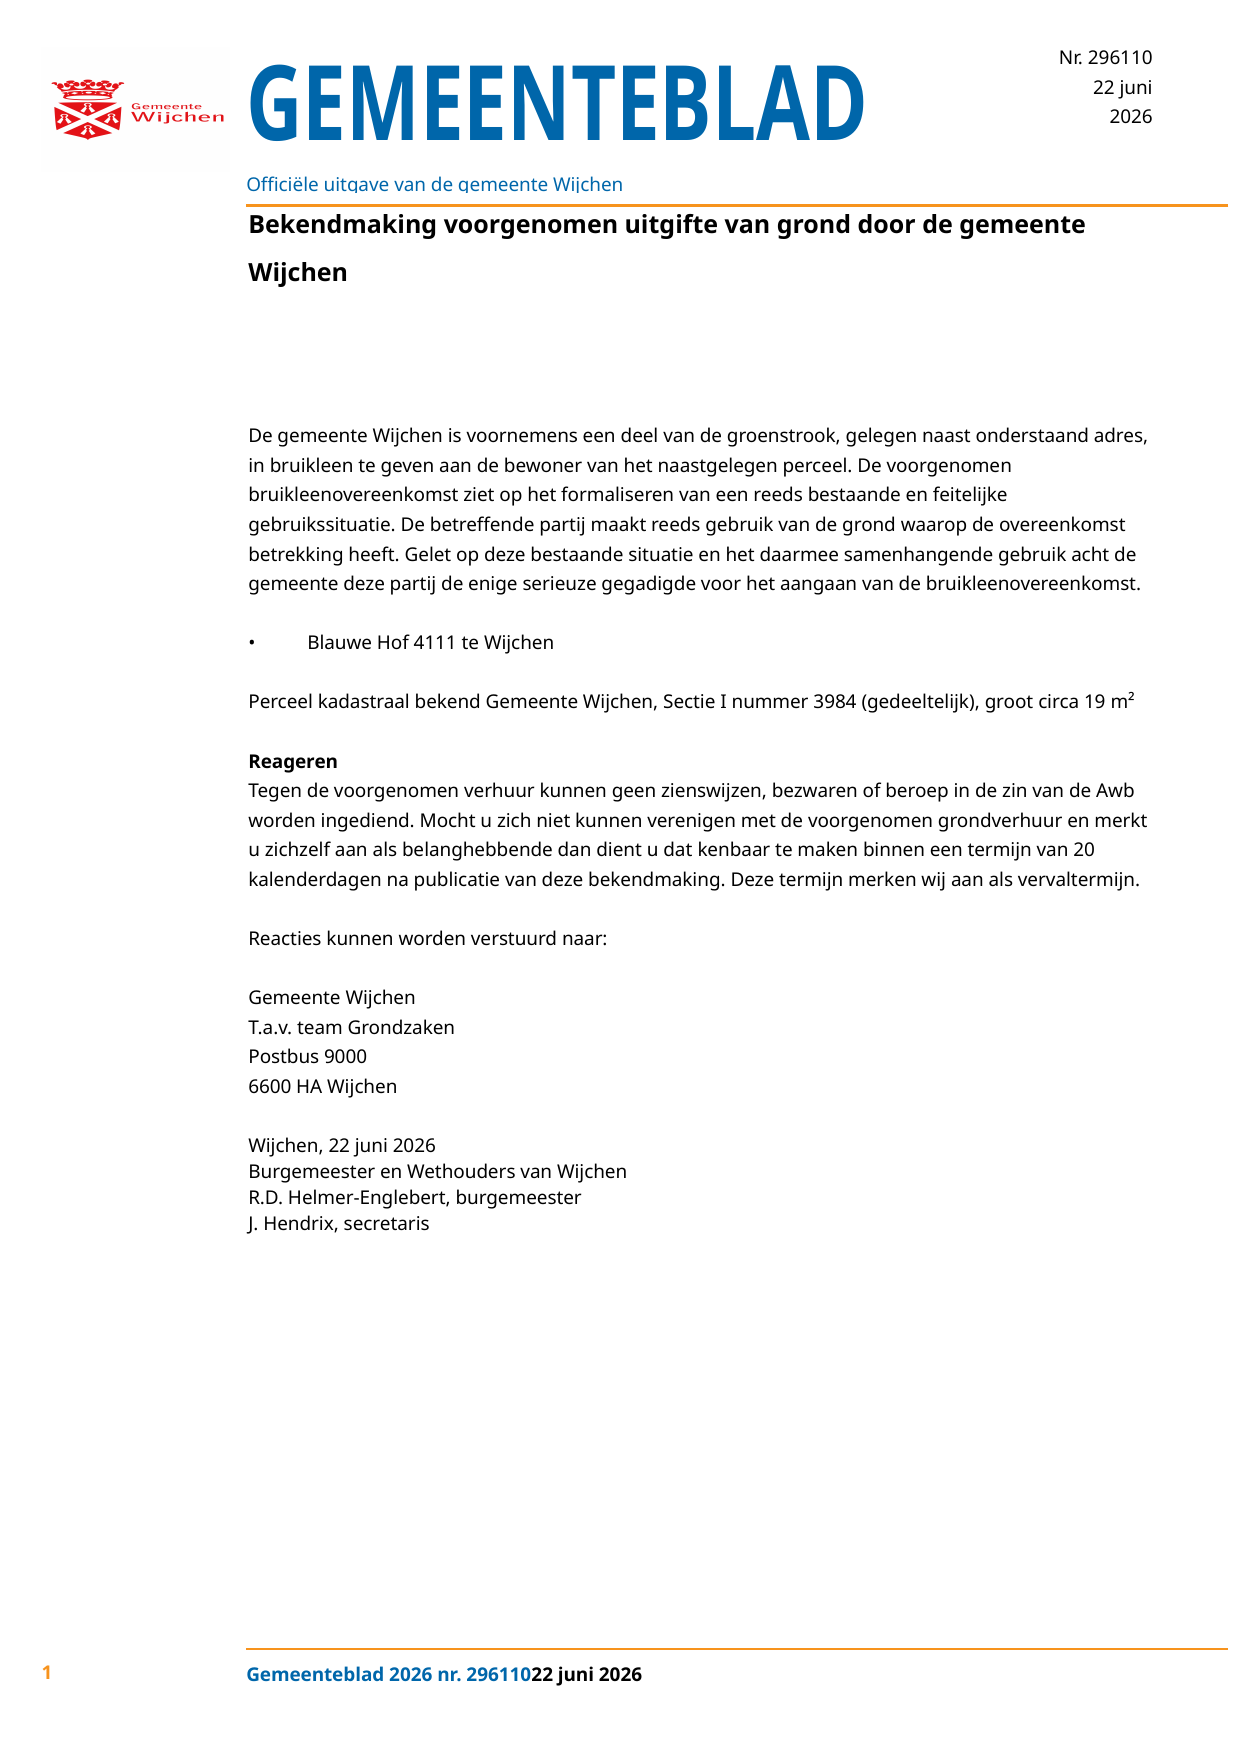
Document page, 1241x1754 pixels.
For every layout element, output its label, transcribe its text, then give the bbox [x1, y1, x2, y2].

text Bekendmaking voorgenomen uitgifte van grond door de gemeente Wijchen [248, 207, 1152, 288]
list Blauwe Hof 4111 te Wijchen [248, 629, 1152, 655]
text De gemeente Wijchen is voornemens een deel van de groenstrook, gelegen naast onderstaand adres, in bruikleen te geven aan de bewoner van het naastgelegen perceel. De voorgenomen bruikleenovereenkomst ziet op het formaliseren van een reeds bestaande en feitelijke gebruikssituatie. De betreffende partij maakt reeds gebruik van de grond waarop de overeenkomst betrekking heeft. Gelet op deze bestaande situatie en het daarmee samenhangende gebruik acht de gemeente deze partij de enige serieuze gegadigde voor het aangaan van de bruikleenovereenkomst. [248, 422, 1152, 596]
text T.a.v. team Grondzaken [248, 1014, 1152, 1040]
picture [41, 47, 231, 172]
text Perceel kadastraal bekend Gemeente Wijchen, Sectie I nummer 3984 (gedeeltelijk), groot circa 19 m² [248, 689, 1152, 714]
text J. Hendrix, secretaris [248, 1210, 1152, 1235]
text Burgemeester en Wethouders van Wijchen [248, 1158, 1152, 1184]
text Reacties kunnen worden verstuurd naar: [248, 925, 1152, 951]
text Postbus 9000 [248, 1044, 1152, 1069]
text Wijchen, 22 juni 2026 [248, 1132, 1152, 1158]
text Reageren [248, 748, 1152, 774]
text Tegen de voorgenomen verhuur kunnen geen zienswijzen, bezwaren of beroep in de zin van de Awb worden ingediend. Mocht u zich niet kunnen verenigen met de voorgenomen grondverhuur en merkt u zichzelf aan als belanghebbende dan dient u dat kenbaar te maken binnen een termijn van 20 kalenderdagen na publicatie van deze bekendmaking. Deze termijn merken wij aan als vervaltermijn. [248, 777, 1152, 892]
text Gemeente Wijchen [248, 984, 1152, 1010]
text 6600 HA Wijchen [248, 1073, 1152, 1099]
text R.D. Helmer-Englebert, burgemeester [248, 1184, 1152, 1210]
